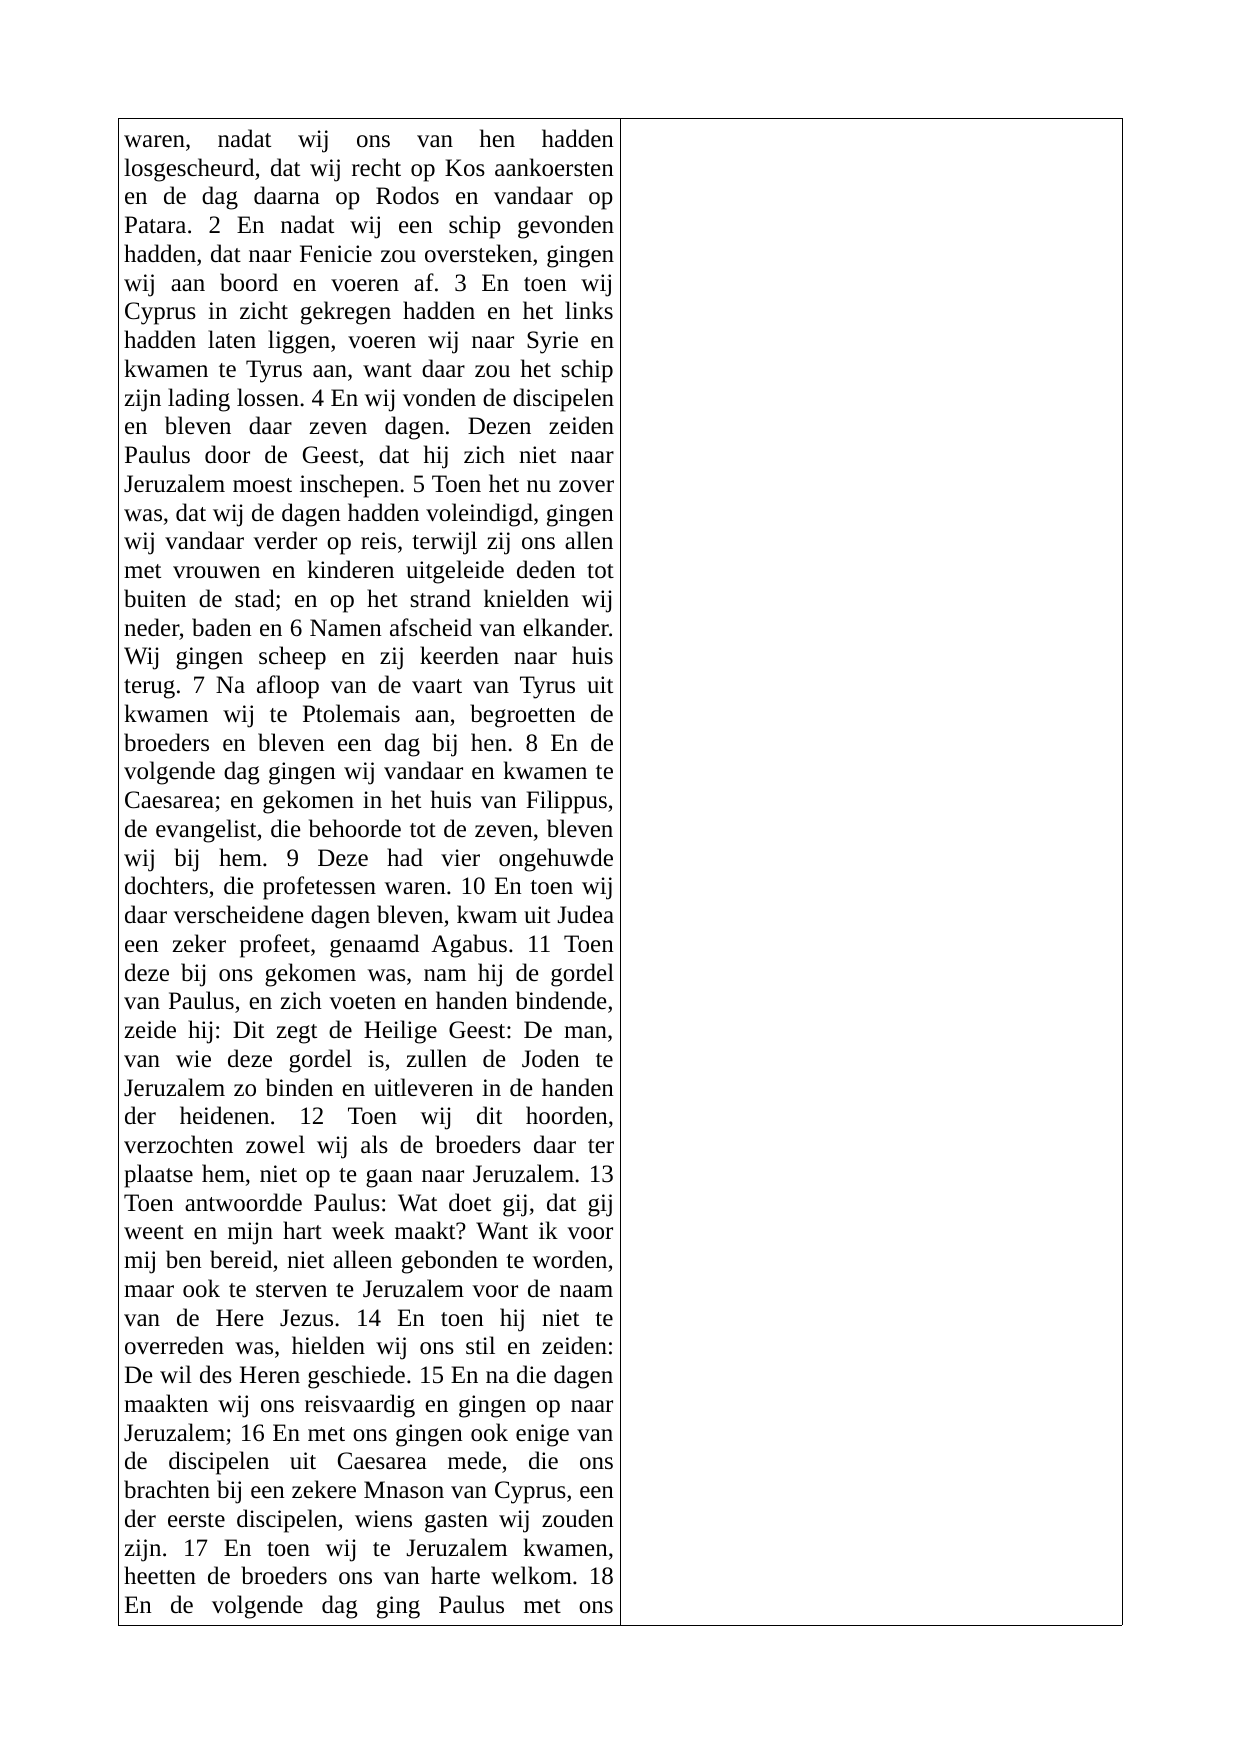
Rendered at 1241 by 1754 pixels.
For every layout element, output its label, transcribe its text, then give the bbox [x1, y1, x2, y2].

table_header waren, nadat wij ons van hen hadden losgescheurd, dat wij recht op Kos aankoersten en de dag daarna op Rodos en vandaar op Patara. 2 En nadat wij een schip gevonden hadden, dat naar Fenicie zou oversteken, gingen wij aan boord en voeren af. 3 En toen wij Cyprus in zicht gekregen hadden en het links hadden laten liggen, voeren wij naar Syrie en kwamen te Tyrus aan, want daar zou het schip zijn lading lossen. 4 En wij vonden de discipelen en bleven daar zeven dagen. Dezen zeiden Paulus door de Geest, dat hij zich niet naar Jeruzalem moest inschepen. 5 Toen het nu zover was, dat wij de dagen hadden voleindigd, gingen wij vandaar verder op reis, terwijl zij ons allen met vrouwen en kinderen uitgeleide deden tot buiten de stad; en op het strand knielden wij neder, baden en 6 Namen afscheid van elkander. Wij gingen scheep en zij keerden naar huis terug. 7 Na afloop van de vaart van Tyrus uit kwamen wij te Ptolemais aan, begroetten de broeders en bleven een dag bij hen. 8 En de volgende dag gingen wij vandaar en kwamen te Caesarea; en gekomen in het huis van Filippus, de evangelist, die behoorde tot de zeven, bleven wij bij hem. 9 Deze had vier ongehuwde dochters, die profetessen waren. 10 En toen wij daar verscheidene dagen bleven, kwam uit Judea een zeker profeet, genaamd Agabus. 11 Toen deze bij ons gekomen was, nam hij de gordel van Paulus, en zich voeten en handen bindende, zeide hij: Dit zegt de Heilige Geest: De man, van wie deze gordel is, zullen de Joden te Jeruzalem zo binden en uitleveren in de handen der heidenen. 12 Toen wij dit hoorden, verzochten zowel wij als de broeders daar ter plaatse hem, niet op te gaan naar Jeruzalem. 13 Toen antwoordde Paulus: Wat doet gij, dat gij weent en mijn hart week maakt? Want ik voor mij ben bereid, niet alleen gebonden te worden, maar ook te sterven te Jeruzalem voor de naam van de Here Jezus. 14 En toen hij niet te overreden was, hielden wij ons stil en zeiden: De wil des Heren geschiede. 15 En na die dagen maakten wij ons reisvaardig en gingen op naar Jeruzalem; 16 En met ons gingen ook enige van de discipelen uit Caesarea mede, die ons brachten bij een zekere Mnason van Cyprus, een der eerste discipelen, wiens gasten wij zouden zijn. 17 En toen wij te Jeruzalem kwamen, heetten de broeders ons van harte welkom. 18 En de volgende dag ging Paulus met ons [119, 119, 620, 1625]
table_header [621, 119, 1122, 1625]
